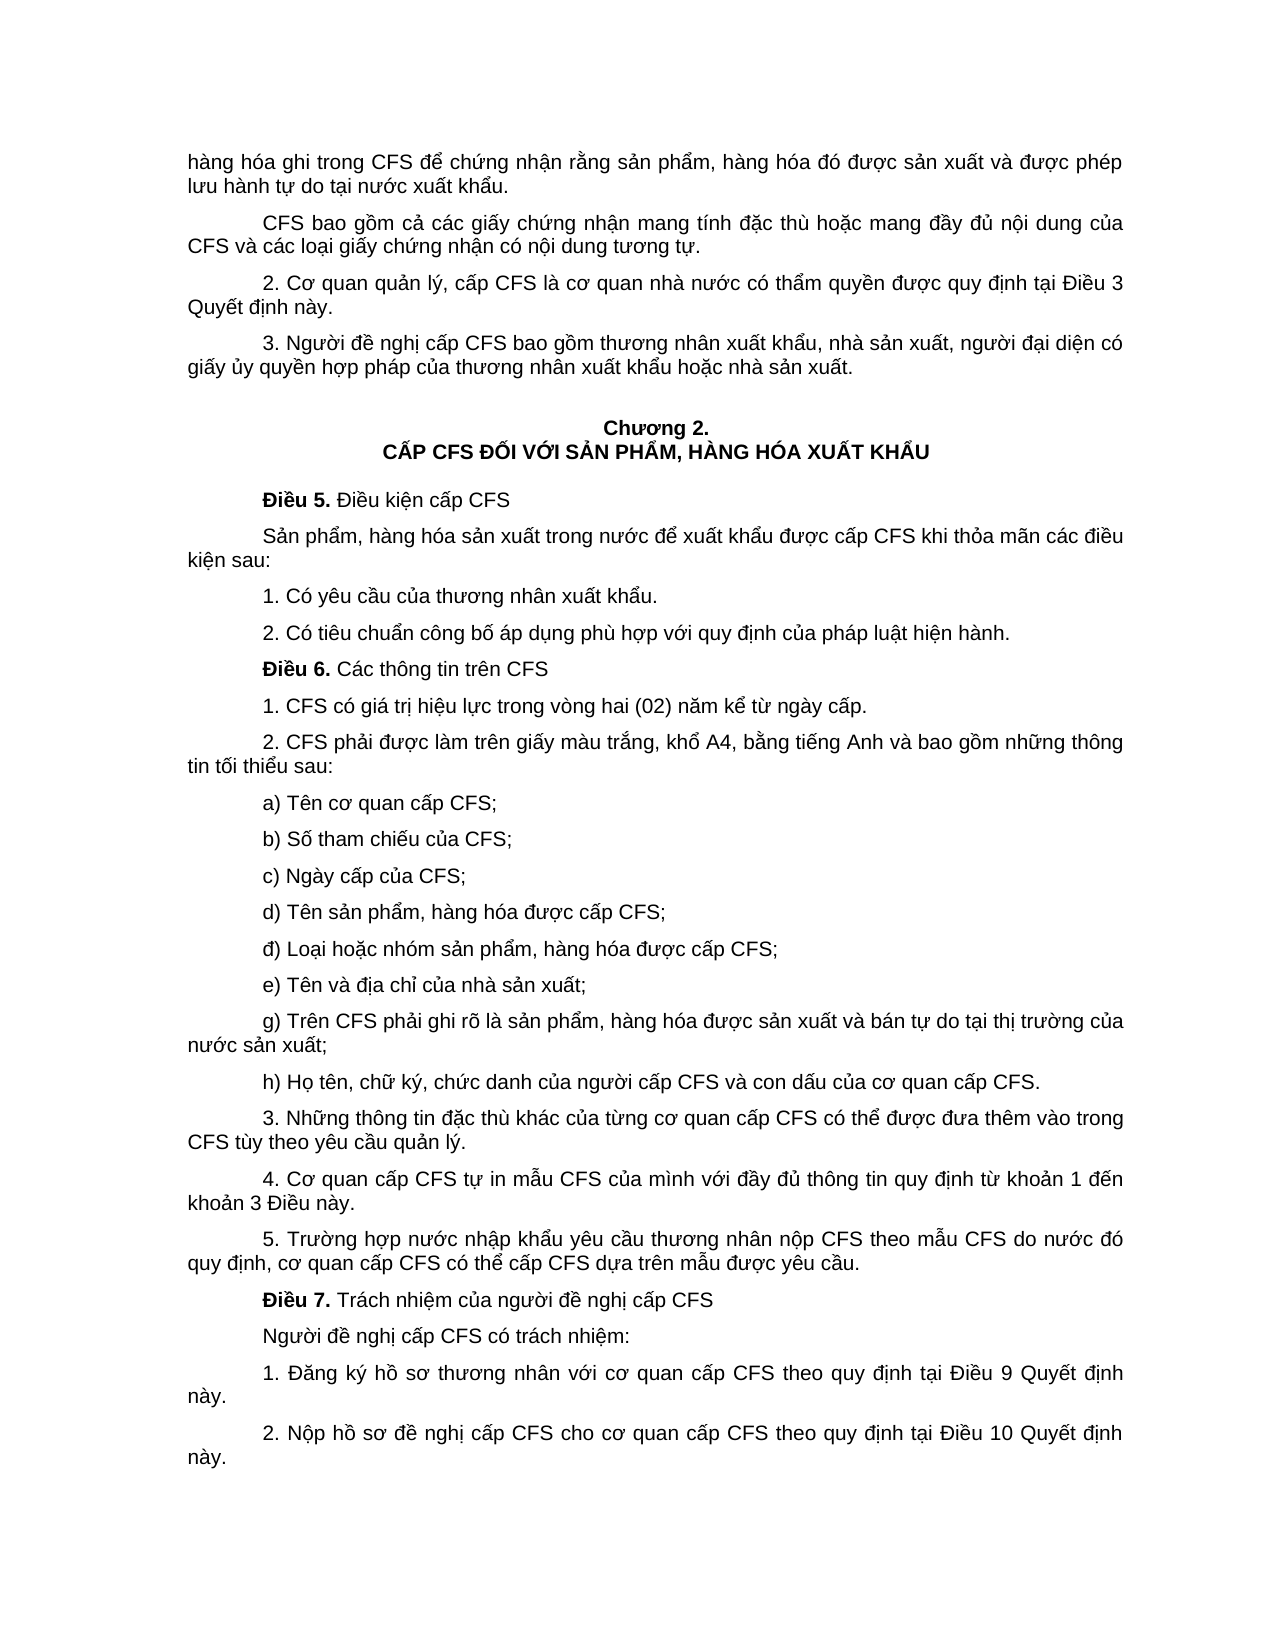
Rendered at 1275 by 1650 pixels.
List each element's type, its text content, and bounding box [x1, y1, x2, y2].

text c) Ngày cấp của CFS; [187, 863, 1125, 887]
text đ) Loại hoặc nhóm sản phẩm, hàng hóa được cấp CFS; [187, 936, 1125, 960]
text 2. CFS phải được làm trên giấy màu trắng, khổ A4, bằng tiếng Anh và bao gồm những thông tin tối thiểu sau: [187, 730, 1125, 778]
text Người đề nghị cấp CFS có trách nhiệm: [187, 1324, 1125, 1348]
text 3. Người đề nghị cấp CFS bao gồm thương nhân xuất khẩu, nhà sản xuất, người đại diện có giấy ủy quyền hợp pháp của thương nhân xuất khẩu hoặc nhà sản xuất. [187, 331, 1125, 379]
text 2. Có tiêu chuẩn công bố áp dụng phù hợp với quy định của pháp luật hiện hành. [187, 621, 1125, 645]
text 5. Trường hợp nước nhập khẩu yêu cầu thương nhân nộp CFS theo mẫu CFS do nước đó quy định, cơ quan cấp CFS có thể cấp CFS dựa trên mẫu được yêu cầu. [187, 1227, 1125, 1275]
text 2. Cơ quan quản lý, cấp CFS là cơ quan nhà nước có thẩm quyền được quy định tại Điều 3 Quyết định này. [187, 271, 1125, 319]
text a) Tên cơ quan cấp CFS; [187, 791, 1125, 814]
text e) Tên và địa chỉ của nhà sản xuất; [187, 973, 1125, 997]
text 1. CFS có giá trị hiệu lực trong vòng hai (02) năm kể từ ngày cấp. [187, 694, 1125, 718]
text Điều 5. Điều kiện cấp CFS [187, 487, 1125, 511]
text 4. Cơ quan cấp CFS tự in mẫu CFS của mình với đầy đủ thông tin quy định từ khoản 1 đến khoản 3 Điều này. [187, 1167, 1125, 1214]
text Điều 7. Trách nhiệm của người đề nghị cấp CFS [187, 1287, 1125, 1311]
text h) Họ tên, chữ ký, chức danh của người cấp CFS và con dấu của cơ quan cấp CFS. [187, 1070, 1125, 1094]
text hàng hóa ghi trong CFS để chứng nhận rằng sản phẩm, hàng hóa đó được sản xuất và được phép lưu hành tự do tại nước xuất khẩu. [187, 150, 1125, 198]
text CFS bao gồm cả các giấy chứng nhận mang tính đặc thù hoặc mang đầy đủ nội dung của CFS và các loại giấy chứng nhận có nội dung tương tự. [187, 210, 1125, 258]
text 3. Những thông tin đặc thù khác của từng cơ quan cấp CFS có thể được đưa thêm vào trong CFS tùy theo yêu cầu quản lý. [187, 1106, 1125, 1154]
text 1. Đăng ký hồ sơ thương nhân với cơ quan cấp CFS theo quy định tại Điều 9 Quyết định này. [187, 1360, 1125, 1408]
text 2. Nộp hồ sơ đề nghị cấp CFS cho cơ quan cấp CFS theo quy định tại Điều 10 Quyết định này. [187, 1421, 1125, 1469]
text g) Trên CFS phải ghi rõ là sản phẩm, hàng hóa được sản xuất và bán tự do tại thị trường của nước sản xuất; [187, 1009, 1125, 1057]
text 1. Có yêu cầu của thương nhân xuất khẩu. [187, 584, 1125, 608]
text Điều 6. Các thông tin trên CFS [187, 657, 1125, 681]
text CẤP CFS ĐỐI VỚI SẢN PHẨM, HÀNG HÓA XUẤT KHẨU [187, 439, 1125, 463]
text Sản phẩm, hàng hóa sản xuất trong nước để xuất khẩu được cấp CFS khi thỏa mãn các điều kiện sau: [187, 524, 1125, 572]
text b) Số tham chiếu của CFS; [187, 827, 1125, 851]
text Chương 2. [187, 416, 1125, 439]
text d) Tên sản phẩm, hàng hóa được cấp CFS; [187, 900, 1125, 924]
